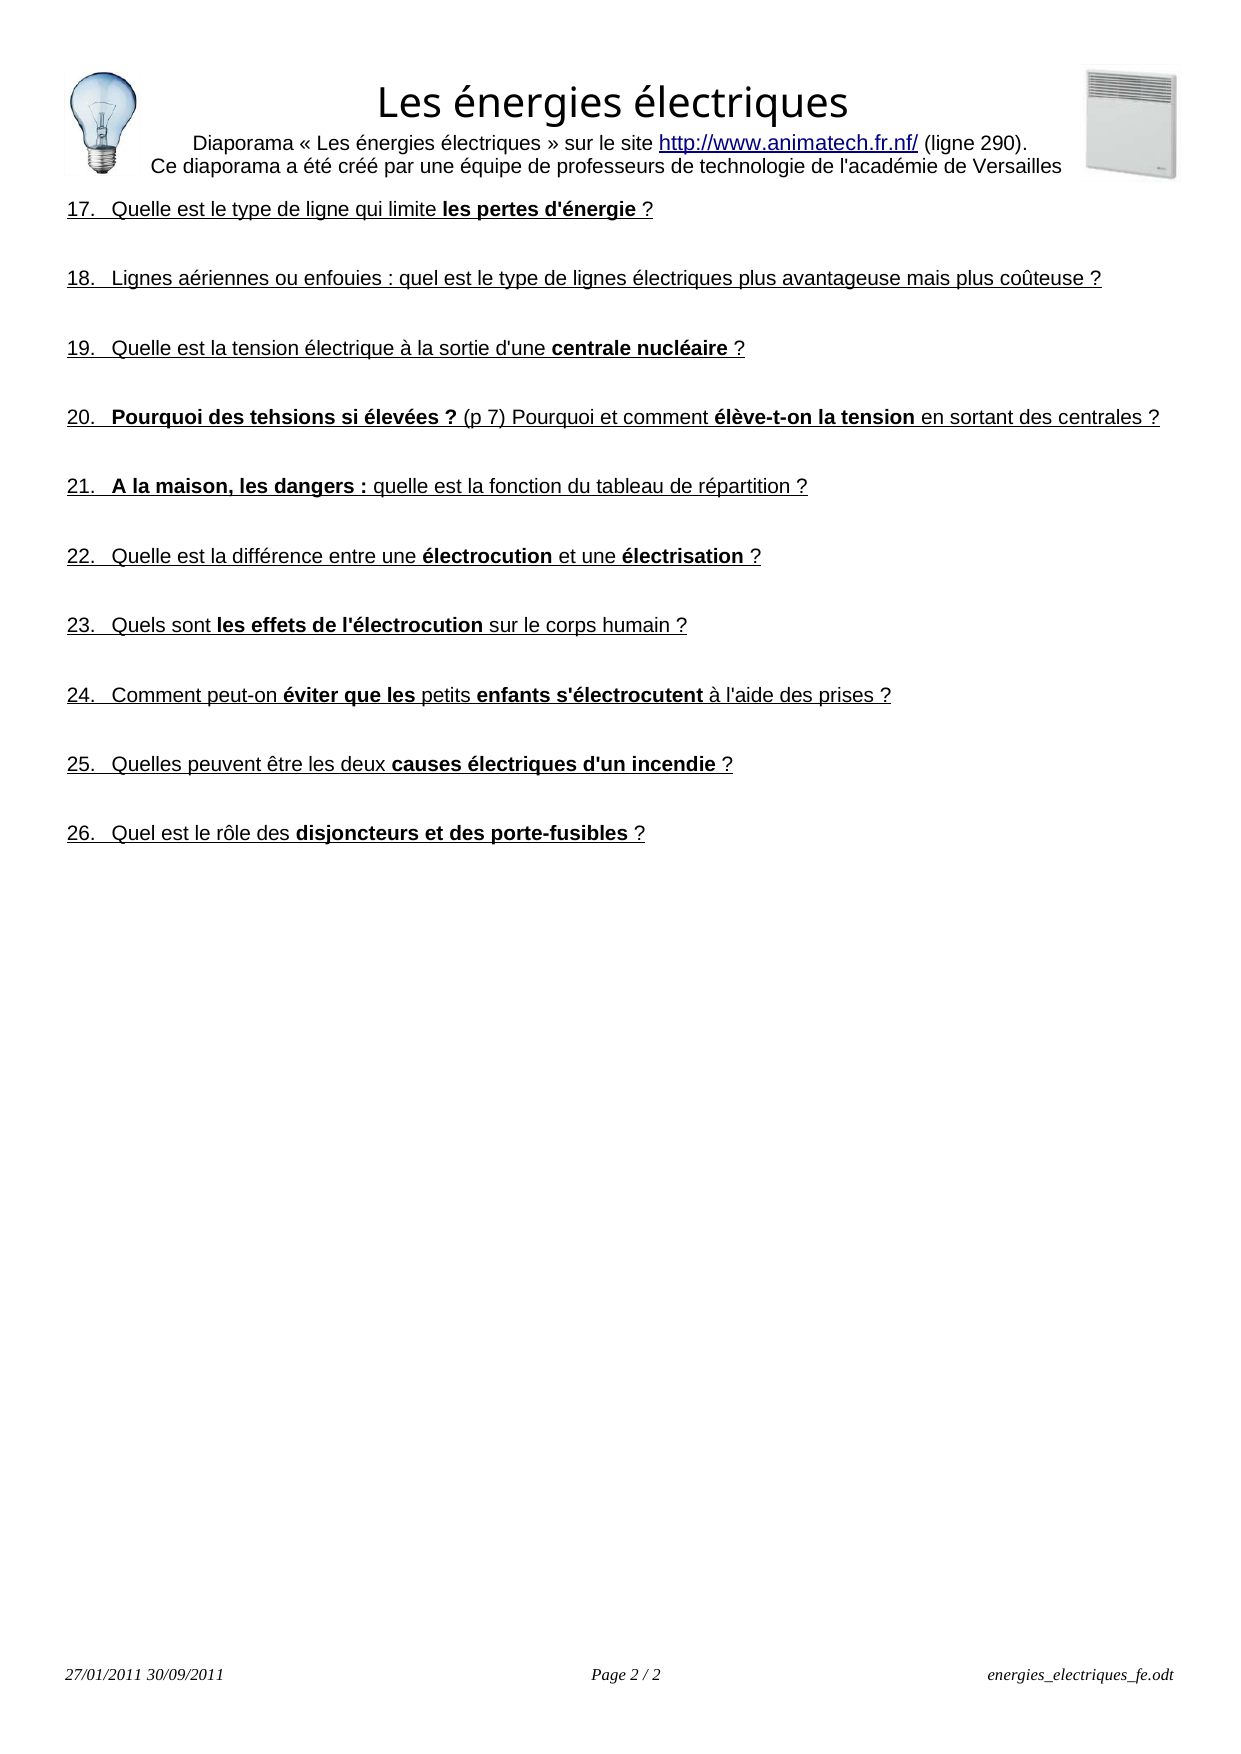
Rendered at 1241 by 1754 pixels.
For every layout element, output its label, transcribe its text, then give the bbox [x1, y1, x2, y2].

table_cell Quelle est la tension électrique à la sortie d'une centrale nucléaire ? [60, 331, 1181, 365]
table_cell [60, 365, 1181, 400]
table_cell Quelles peuvent être les deux causes électriques d'un incendie ? [60, 747, 1181, 782]
table_cell Comment peut-on éviter que les petits enfants s'électrocutent à l'aide des prises ? [60, 678, 1181, 712]
table_cell Pourquoi des tehsions si élevées ? (p 7) Pourquoi et comment élève-t-on la tension en sortant des centrales ? [60, 400, 1181, 435]
table_cell [60, 504, 1181, 539]
table_cell [60, 435, 1181, 469]
table_cell [60, 643, 1181, 677]
table_cell [60, 227, 1181, 261]
table_cell Lignes aériennes ou enfouies : quel est le type de lignes électriques plus avantageuse mais plus coûteuse ? [60, 261, 1181, 296]
table_header [60, 59, 144, 192]
table_cell [60, 782, 1181, 816]
picture [1080, 64, 1181, 182]
table_cell [60, 851, 1181, 886]
table_cell A la maison, les dangers : quelle est la fonction du tableau de répartition ? [60, 469, 1181, 504]
table_header [1081, 59, 1181, 64]
table_header [1081, 182, 1181, 192]
table_cell [60, 712, 1181, 747]
table_header Les énergies électriques Diaporama « Les énergies électriques » sur le site http://www.animatech.fr.nf/ (ligne 290). Ce diaporama a été créé par une équipe de professeurs de technologie de l'académie de Versailles [145, 59, 1081, 192]
table_cell Quel est le rôle des disjoncteurs et des porte-fusibles ? [60, 816, 1181, 851]
table_cell [60, 574, 1181, 608]
table_cell Quels sont les effets de l'électrocution sur le corps humain ? [60, 608, 1181, 643]
table_cell Quelle est le type de ligne qui limite les pertes d'énergie ? [60, 192, 1181, 227]
table_cell Quelle est la différence entre une électrocution et une électrisation ? [60, 539, 1181, 573]
table_cell [60, 296, 1181, 331]
picture [64, 71, 141, 176]
